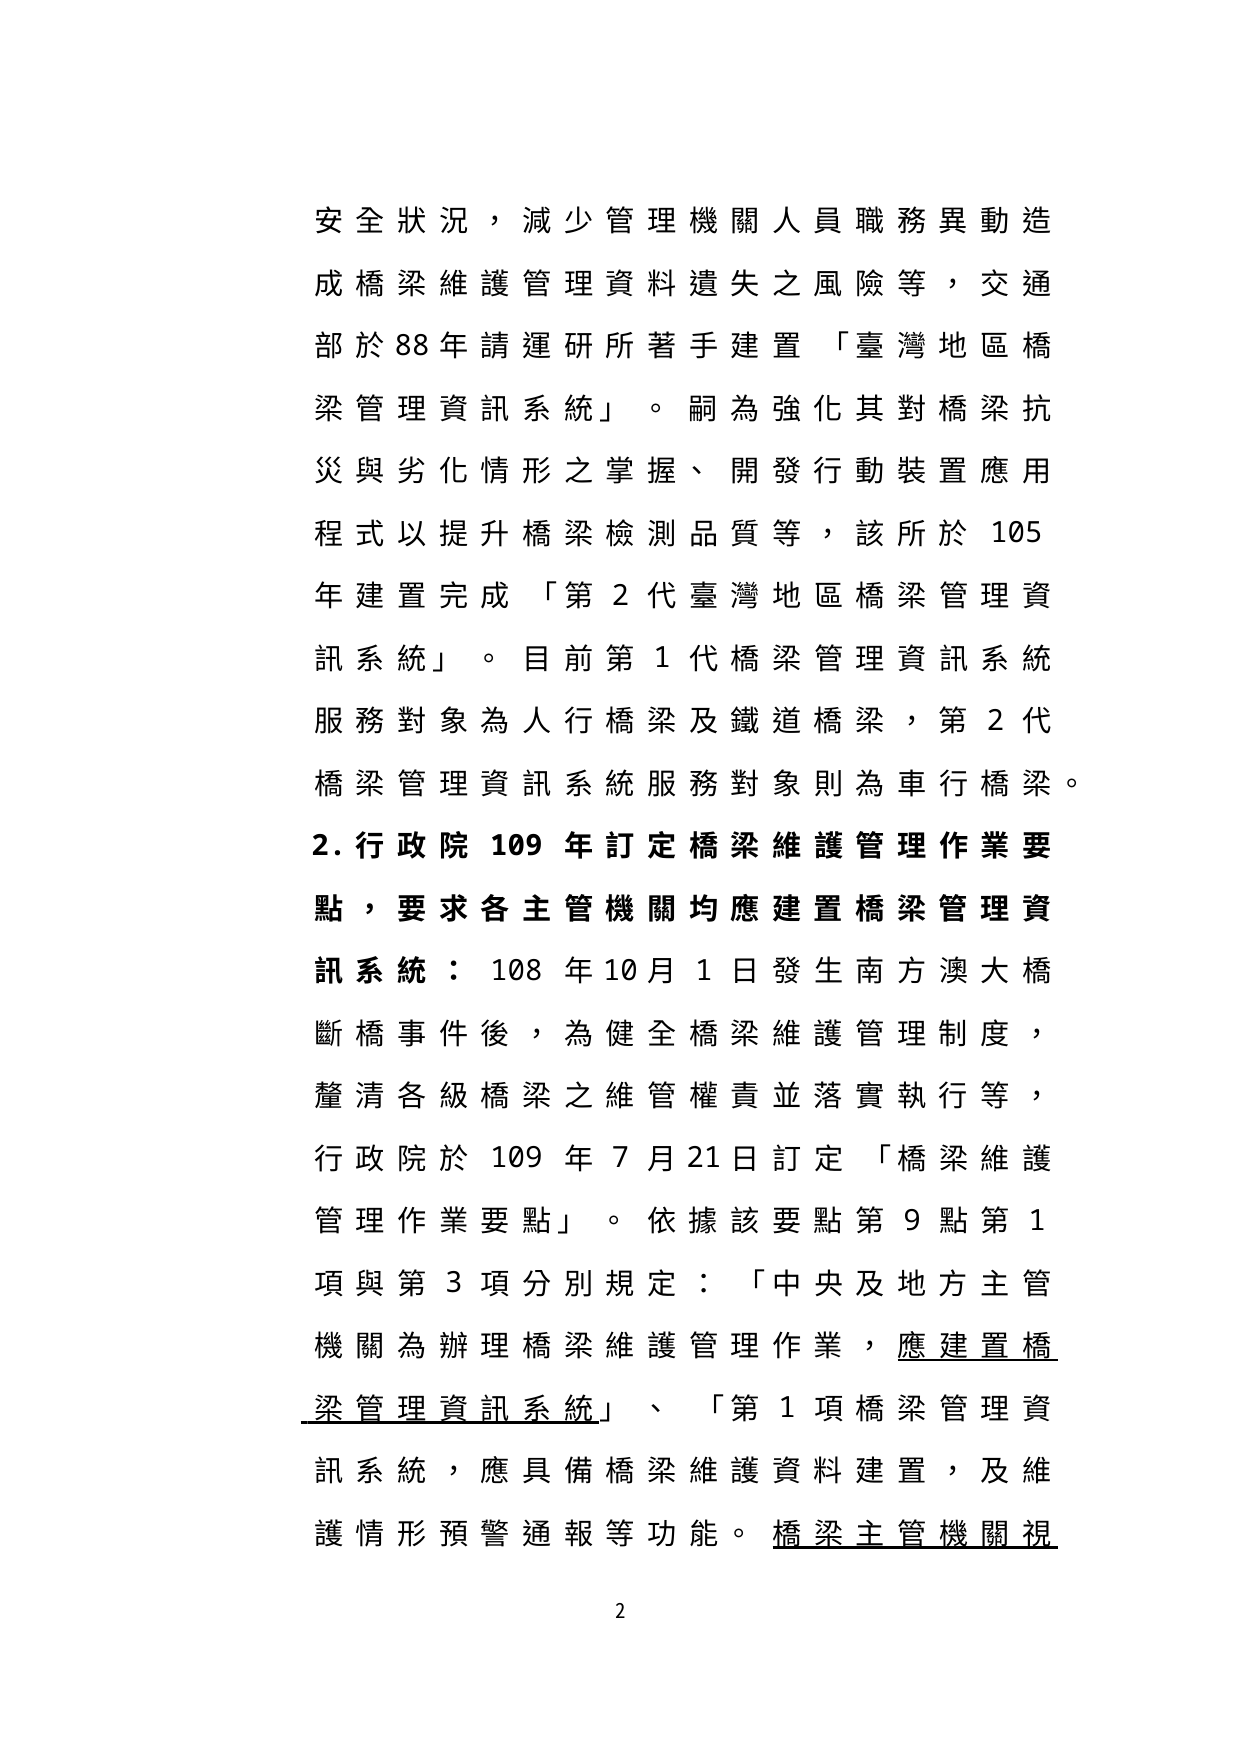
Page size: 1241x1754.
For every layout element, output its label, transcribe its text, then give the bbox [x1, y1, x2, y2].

text 1.交通部自88年起陸續建置2代橋梁管理資訊系統，原僅供協助該部及地方政府掌握相關資訊：依據運研所說明，為協助交通部所屬高速公路局、公路總局、臺鐵局及縣市政府等橋梁管理機關快速掌握橋梁安全狀況，減少管理機關人員職務異動造成橋梁維護管理資料遺失之風險等，交通部於88年請運研所著手建置「臺灣地區橋梁管理資訊系統」。嗣為強化其對橋梁抗災與劣化情形之掌握、開發行動裝置應用程式以提升橋梁檢測品質等，該所於105年建置完成「第2代臺灣地區橋梁管理資訊系統」。目前第1代橋梁管理資訊系統服務對象為人行橋梁及鐵道橋梁，第2代橋梁管理資訊系統服務對象則為車行橋梁。 [271, 177, 1058, 802]
text 2.行政院109年訂定橋梁維護管理作業要點，要求各主管機關均應建置橋梁管理資訊系統：108年10月1日發生南方澳大橋斷橋事件後，為健全橋梁維護管理制度，釐清各級橋梁之維管權責並落實執行等，行政院於109年7月21日訂定「橋梁維護管理作業要點」。依據該要點第9點第1項與第3項分別規定：「中央及地方主管機關為辦理橋梁維護管理作業，應建置橋梁管理資訊系統」、「第1項橋梁管理資訊系統，應具備橋梁維護資料建置，及維護情形預警通報等功能。橋梁主管機關視 [271, 802, 1058, 1552]
